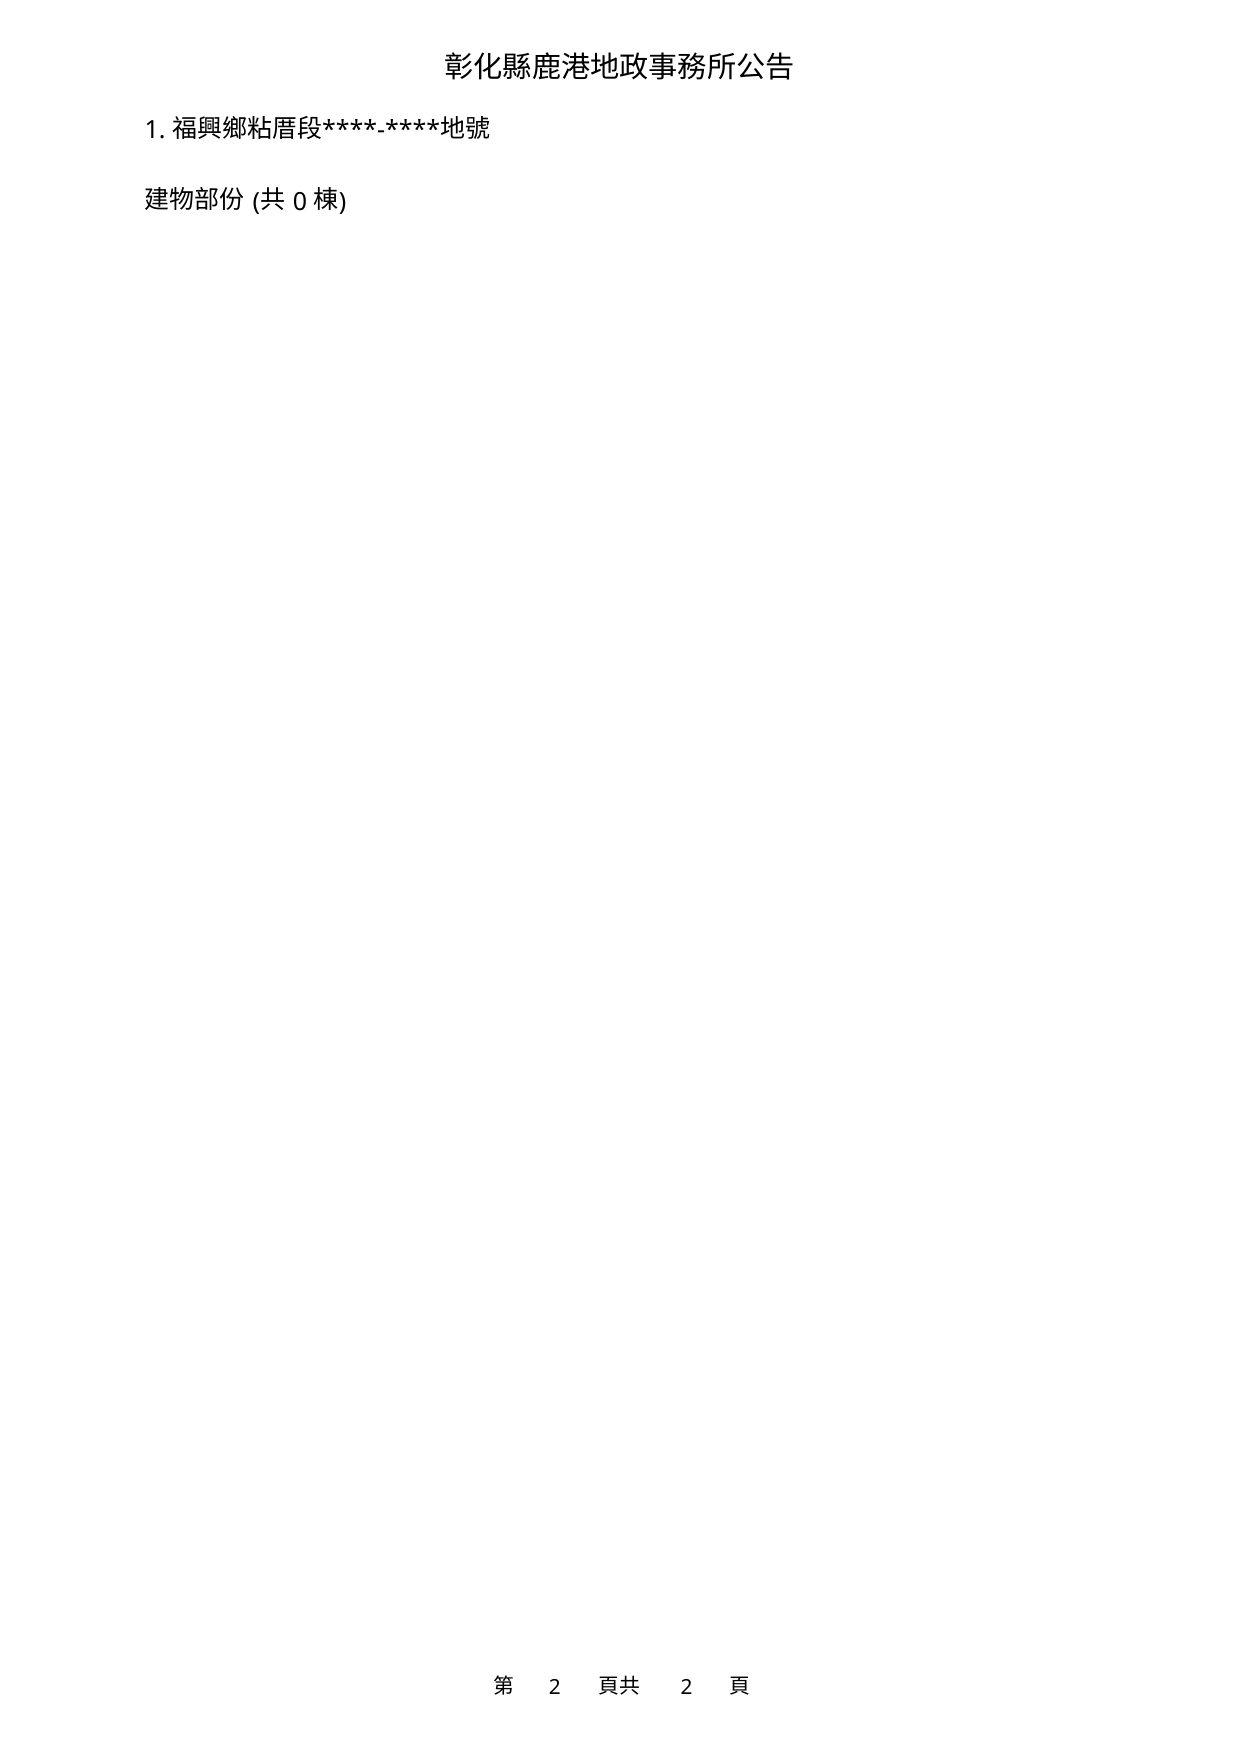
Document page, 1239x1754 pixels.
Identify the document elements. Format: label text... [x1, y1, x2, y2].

table_cell 第 [483, 1666, 523, 1707]
table_cell [760, 1666, 1177, 1707]
table_header [483, 0, 523, 41]
table_cell [524, 239, 585, 1666]
table_header [62, 0, 483, 41]
table_cell 2 [653, 1666, 719, 1707]
table_header [760, 0, 1177, 41]
table_cell 建物部份 (共 0 棟) [62, 166, 1177, 238]
table_cell 彰化縣鹿港地政事務所公告 [62, 41, 1177, 94]
table_cell 頁共 [585, 1666, 653, 1707]
table_cell [1177, 95, 1239, 166]
table_cell [62, 239, 483, 1666]
table_cell [1177, 41, 1239, 94]
table_cell [483, 239, 523, 1666]
table_header [524, 0, 585, 41]
table_cell [653, 239, 719, 1666]
table_cell 2 [524, 1666, 585, 1707]
table_cell [0, 41, 62, 94]
table_cell 1. 福興鄉粘厝段****-****地號 [62, 95, 1177, 166]
table_header [585, 0, 653, 41]
table_header [1177, 0, 1239, 41]
table_cell [1177, 166, 1239, 238]
table_cell [0, 239, 62, 1666]
table_cell 頁 [720, 1666, 760, 1707]
table_cell [0, 166, 62, 238]
table_header [653, 0, 719, 41]
table_cell [760, 239, 1177, 1666]
table_cell [585, 239, 653, 1666]
table_cell [1177, 1666, 1239, 1707]
table_cell [1177, 239, 1239, 1666]
table_cell [62, 1666, 483, 1707]
table_cell [0, 1666, 62, 1707]
table_header [0, 0, 62, 41]
table_header [720, 0, 760, 41]
table_cell [720, 239, 760, 1666]
table_cell [0, 95, 62, 166]
